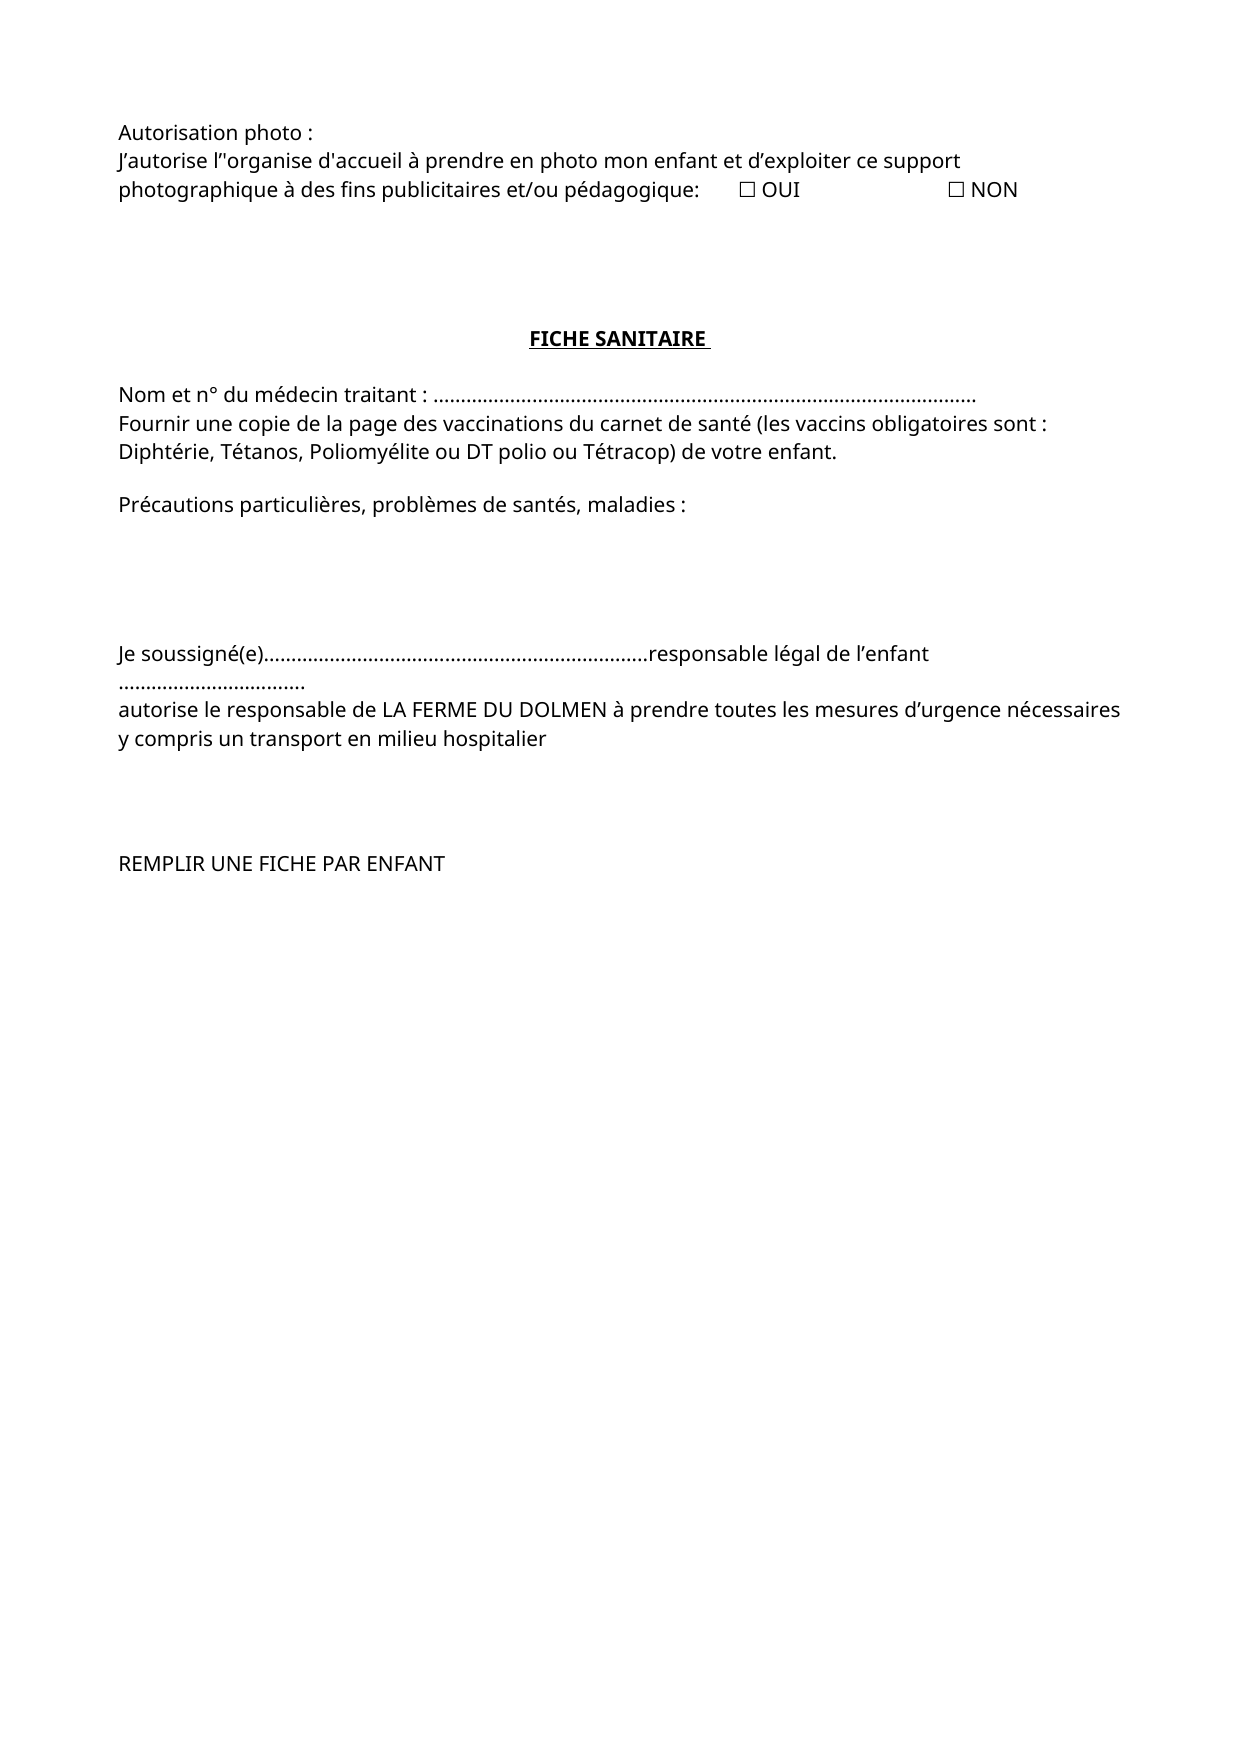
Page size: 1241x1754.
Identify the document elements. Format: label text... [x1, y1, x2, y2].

text Nom et n° du médecin traitant : ……………………………………………………………………………………… [118, 381, 1122, 409]
text Fournir une copie de la page des vaccinations du carnet de santé (les vaccins obligatoires sont : Diphtérie, Tétanos, Poliomyélite ou DT polio ou Tétracop) de votre enfant. [118, 409, 1122, 466]
text autorise le responsable de LA FERME DU DOLMEN à prendre toutes les mesures d’urgence nécessaires y compris un transport en milieu hospitalier [118, 696, 1122, 752]
text Précautions particulières, problèmes de santés, maladies : [118, 490, 1122, 518]
text Je soussigné(e)………………………………………….………….……..responsable légal de l’enfant ………………………....... [118, 639, 1122, 696]
text REMPLIR UNE FICHE PAR ENFANT [118, 849, 1122, 877]
text Autorisation photo : [118, 118, 1122, 147]
text J’autorise l’'organise d'accueil à prendre en photo mon enfant et d’exploiter ce support photographique à des fins publicitaires et/ou pédagogique: ☐ OUI ☐ NON [118, 147, 1122, 203]
text FICHE SANITAIRE [118, 324, 1122, 352]
